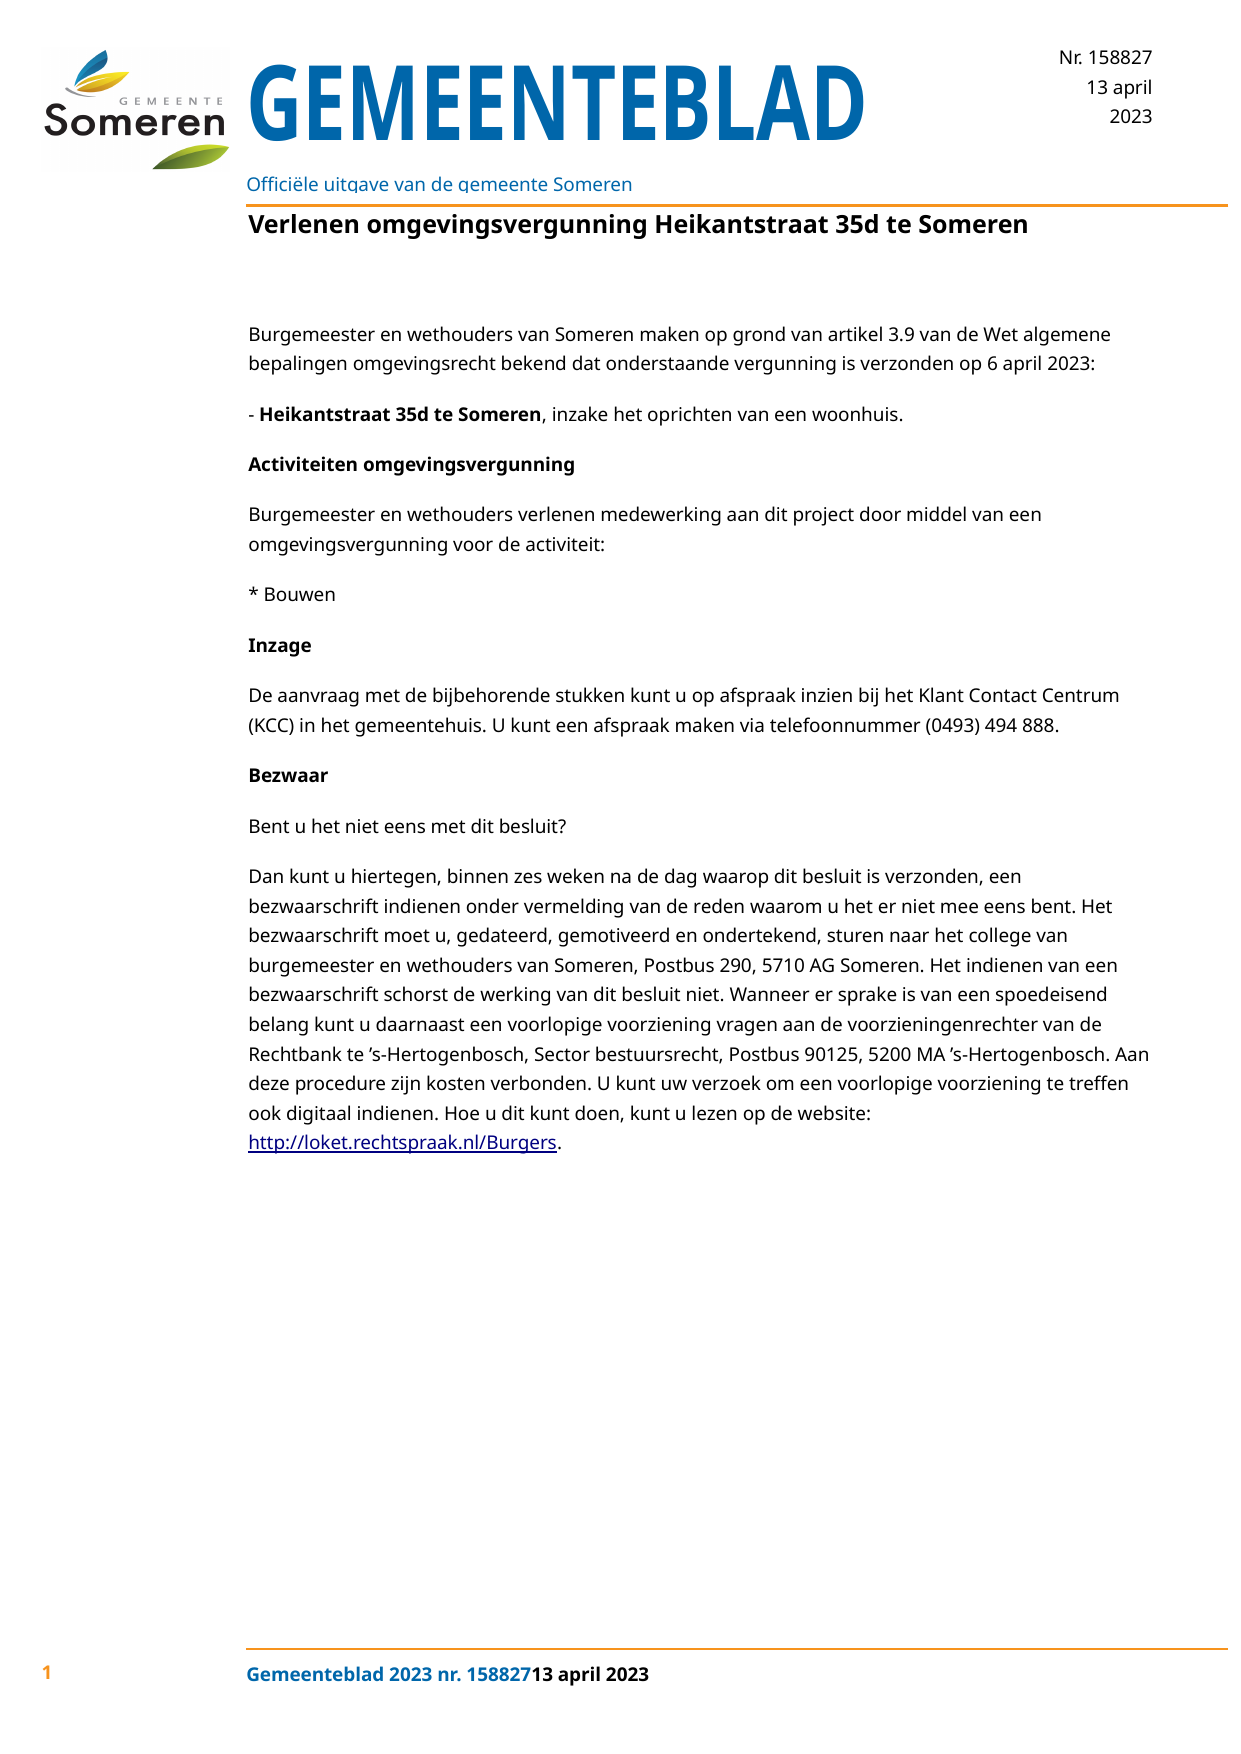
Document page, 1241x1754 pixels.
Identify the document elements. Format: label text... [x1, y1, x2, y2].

text Burgemeester en wethouders van Someren maken op grond van artikel 3.9 van de Wet algemene bepalingen omgevingsrecht bekend dat onderstaande vergunning is verzonden op 6 april 2023: [248, 321, 1152, 376]
text Inzage [248, 632, 1152, 658]
text * Bouwen [248, 582, 1152, 607]
text Dan kunt u hiertegen, binnen zes weken na de dag waarop dit besluit is verzonden, een bezwaarschrift indienen onder vermelding van de reden waarom u het er niet mee eens bent. Het bezwaarschrift moet u, gedateerd, gemotiveerd en ondertekend, sturen naar het college van burgemeester en wethouders van Someren, Postbus 290, 5710 AG Someren. Het indienen van een bezwaarschrift schorst de werking van dit besluit niet. Wanneer er sprake is van een spoedeisend belang kunt u daarnaast een voorlopige voorziening vragen aan de voorzieningenrechter van de Rechtbank te ’s-Hertogenbosch, Sector bestuursrecht, Postbus 90125, 5200 MA ’s-Hertogenbosch. Aan deze procedure zijn kosten verbonden. U kunt uw verzoek om een voorlopige voorziening te treffen ook digitaal indienen. Hoe u dit kunt doen, kunt u lezen op de website: http://loket.rechtspraak.nl/Burgers. [248, 863, 1152, 1155]
text De aanvraag met de bijbehorende stukken kunt u op afspraak inzien bij het Klant Contact Centrum (KCC) in het gemeentehuis. U kunt een afspraak maken via telefoonnummer (0493) 494 888. [248, 682, 1152, 738]
text Bezwaar [248, 762, 1152, 788]
text Bent u het niet eens met dit besluit? [248, 813, 1152, 838]
picture [41, 47, 231, 172]
text Activiteiten omgevingsvergunning [248, 451, 1152, 477]
text Verlenen omgevingsvergunning Heikantstraat 35d te Someren [248, 207, 1152, 241]
text Burgemeester en wethouders verlenen medewerking aan dit project door middel van een omgevingsvergunning voor de activiteit: [248, 502, 1152, 557]
text - Heikantstraat 35d te Someren, inzake het oprichten van een woonhuis. [248, 401, 1152, 426]
